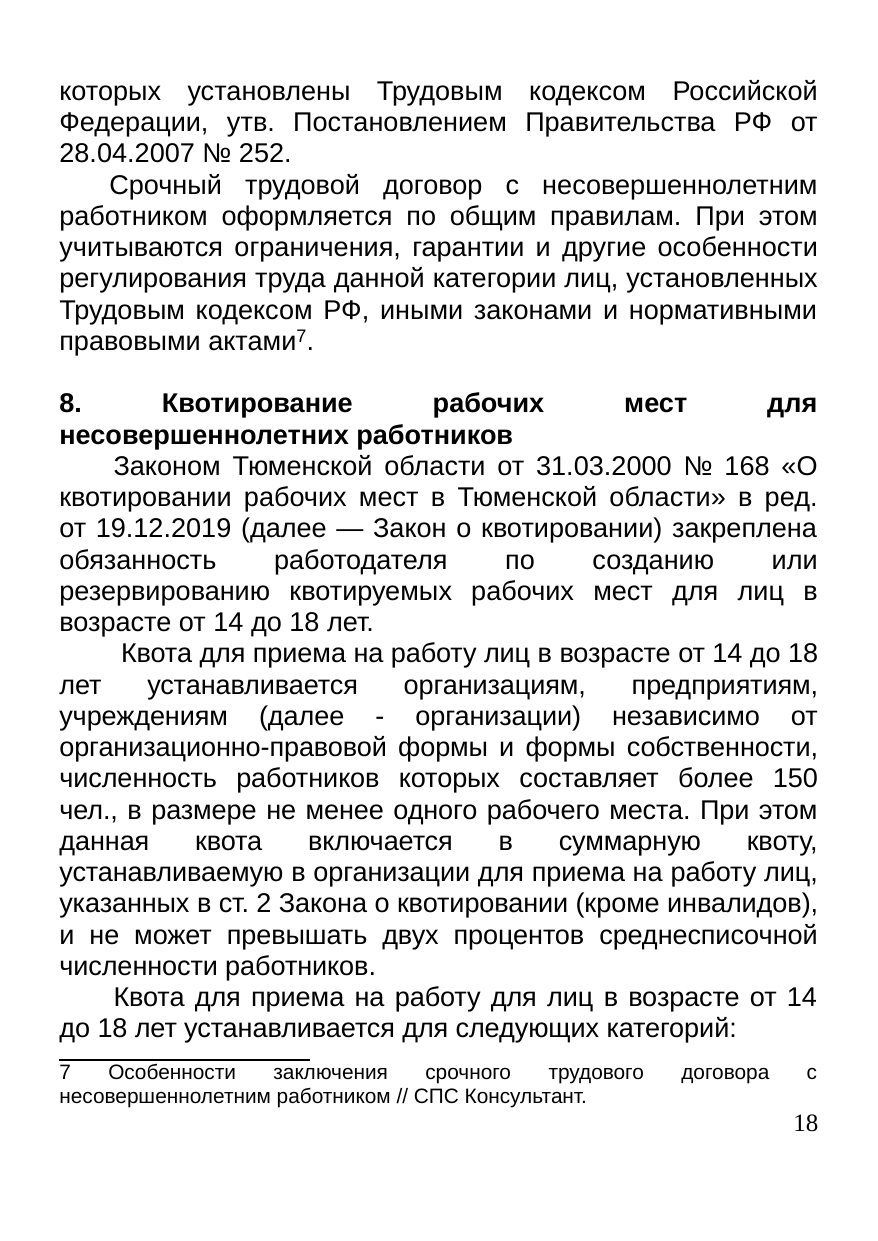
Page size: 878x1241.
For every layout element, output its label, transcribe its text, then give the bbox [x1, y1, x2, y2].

text Срочный трудовой договор с несовершеннолетним работником оформляется по общим правилам. При этом учитываются ограничения, гарантии и другие особенности регулирования труда данной категории лиц, установленных Трудовым кодексом РФ, иными законами и нормативными правовыми актами. [59, 169, 818, 356]
text Квота для приема на работу лиц в возрасте от 14 до 18 лет устанавливается организациям, предприятиям, учреждениям (далее - организации) независимо от организационно-правовой формы и формы собственности, численность работников которых составляет более 150 чел., в размере не менее одного рабочего места. При этом данная квота включается в суммарную квоту, устанавливаемую в организации для приема на работу лиц, указанных в ст. 2 Закона о квотировании (кроме инвалидов), и не может превышать двух процентов среднесписочной численности работников. [59, 637, 818, 981]
text Особенности заключения срочного трудового договора с несовершеннолетним работником // СПС Консультант. [59, 1060, 818, 1108]
text которых установлены Трудовым кодексом Российской Федерации, утв. Постановлением Правительства РФ от 28.04.2007 № 252. [59, 75, 818, 169]
subtitle 8. Квотирование рабочих мест для несовершеннолетних работников [59, 387, 818, 450]
text Квота для приема на работу для лиц в возрасте от 14 до 18 лет устанавливается для следующих категорий: [59, 981, 818, 1044]
text Законом Тюменской области от 31.03.2000 № 168 «О квотировании рабочих мест в Тюменской области» в ред. от 19.12.2019 (далее — Закон о квотировании) закреплена обязанность работодателя по созданию или резервированию квотируемых рабочих мест для лиц в возрасте от 14 до 18 лет. [59, 450, 818, 637]
